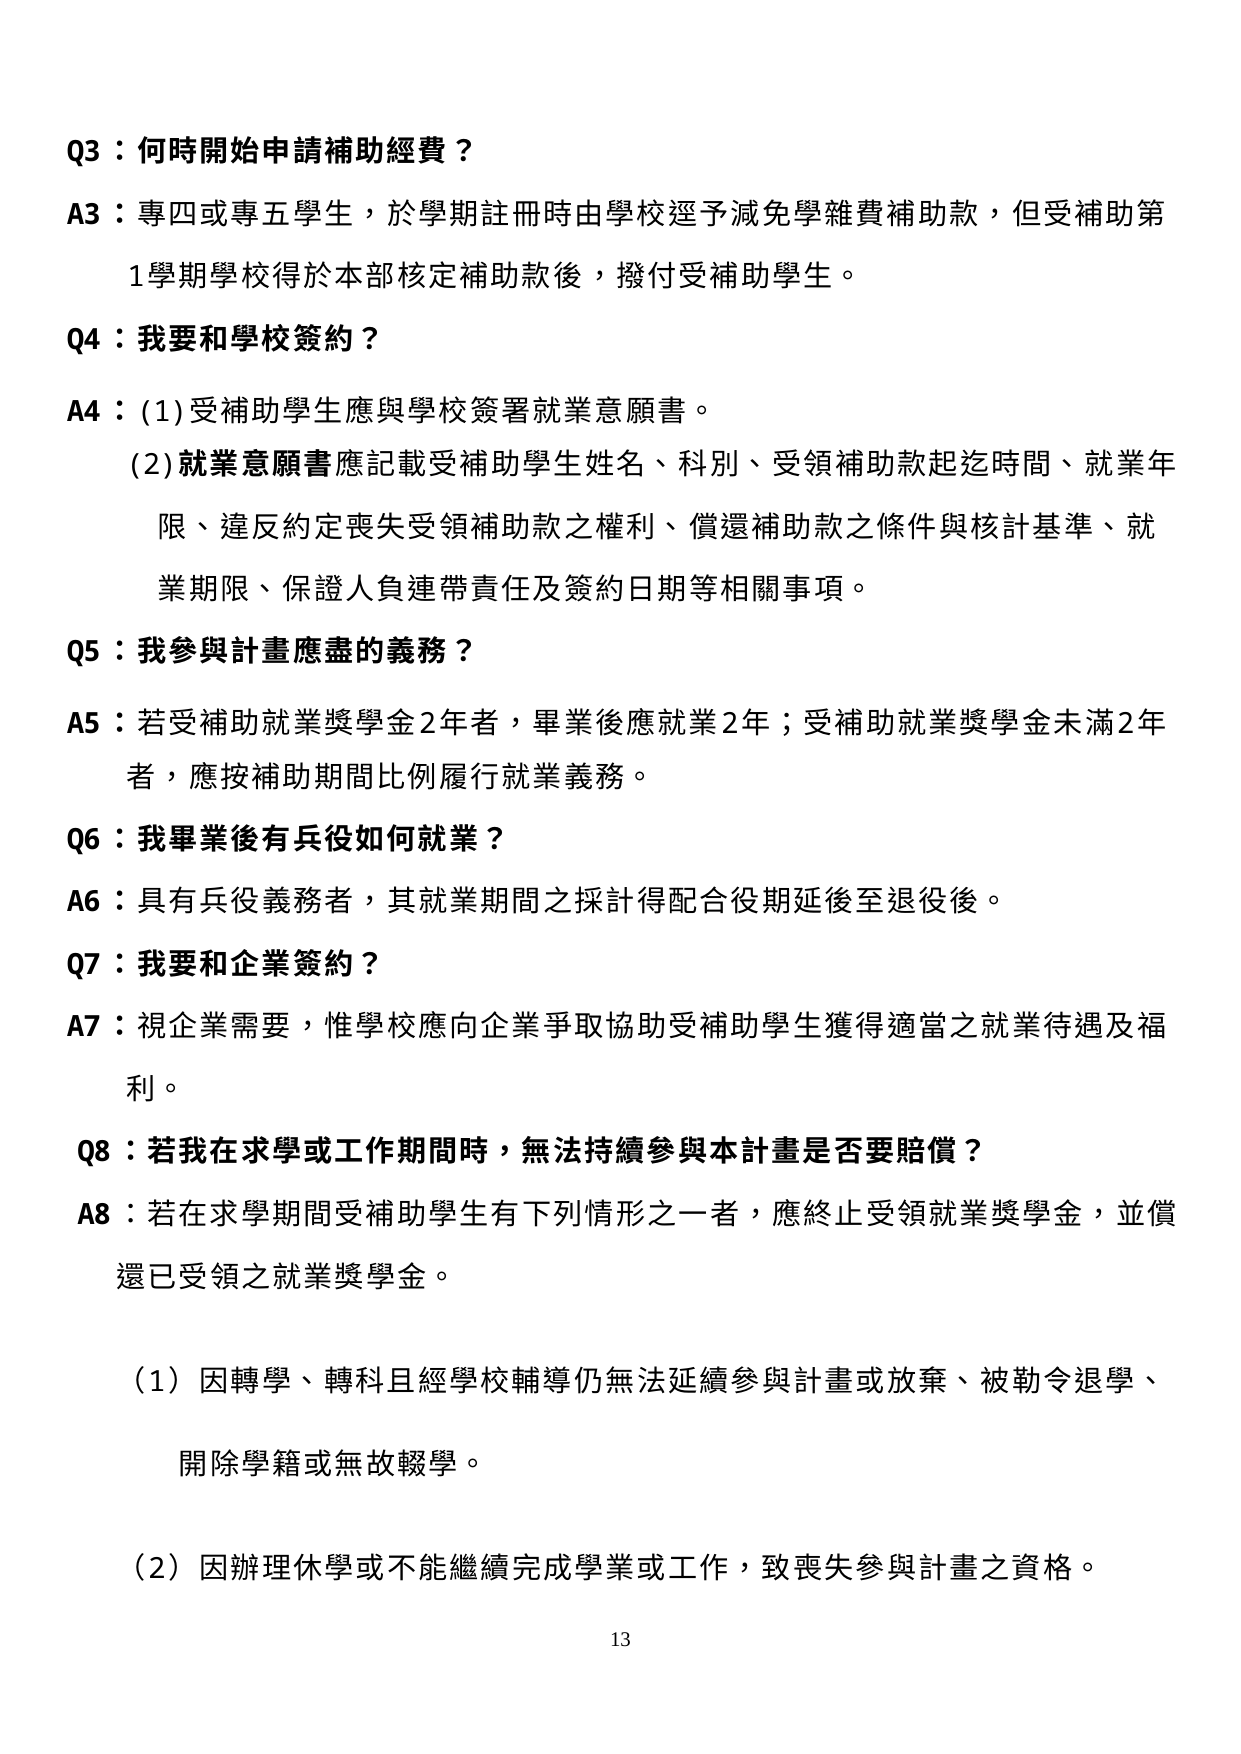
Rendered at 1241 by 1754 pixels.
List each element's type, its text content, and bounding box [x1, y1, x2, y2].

text A8：若在求學期間受補助學生有下列情形之一者，應終止受領就業獎學金，並償還已受領之就業獎學金。 [63, 1170, 1177, 1295]
text A4：(1)受補助學生應與學校簽署就業意願書。 [63, 358, 1177, 420]
text Q7：我要和企業簽約？ [63, 920, 1177, 983]
text A3：專四或專五學生，於學期註冊時由學校逕予減免學雜費補助款，但受補助第1學期學校得於本部核定補助款後，撥付受補助學生。 [63, 170, 1177, 295]
text Q3：何時開始申請補助經費？ [63, 108, 1177, 170]
text Q8：若我在求學或工作期間時，無法持續參與本計畫是否要賠償？ [63, 1108, 1177, 1170]
text A5：若受補助就業獎學金2年者，畢業後應就業2年；受補助就業獎學金未滿2年者，應按補助期間比例履行就業義務。 [63, 670, 1177, 795]
text Q6：我畢業後有兵役如何就業？ [63, 795, 1177, 858]
text A6：具有兵役義務者，其就業期間之採計得配合役期延後至退役後。 [63, 858, 1177, 920]
text (2)就業意願書應記載受補助學生姓名、科別、受領補助款起迄時間、就業年限、違反約定喪失受領補助款之權利、償還補助款之條件與核計基準、就業期限、保證人負連帶責任及簽約日期等相關事項。 [122, 420, 1177, 608]
text Q4：我要和學校簽約？ [63, 295, 1177, 358]
text Q5：我參與計畫應盡的義務？ [63, 608, 1177, 670]
text （2）因辦理休學或不能繼續完成學業或工作，致喪失參與計畫之資格。 [107, 1483, 1177, 1608]
text （1）因轉學、轉科且經學校輔導仍無法延續參與計畫或放棄、被勒令退學、開除學籍或無故輟學。 [107, 1295, 1177, 1483]
text A7：視企業需要，惟學校應向企業爭取協助受補助學生獲得適當之就業待遇及福利。 [63, 983, 1177, 1108]
